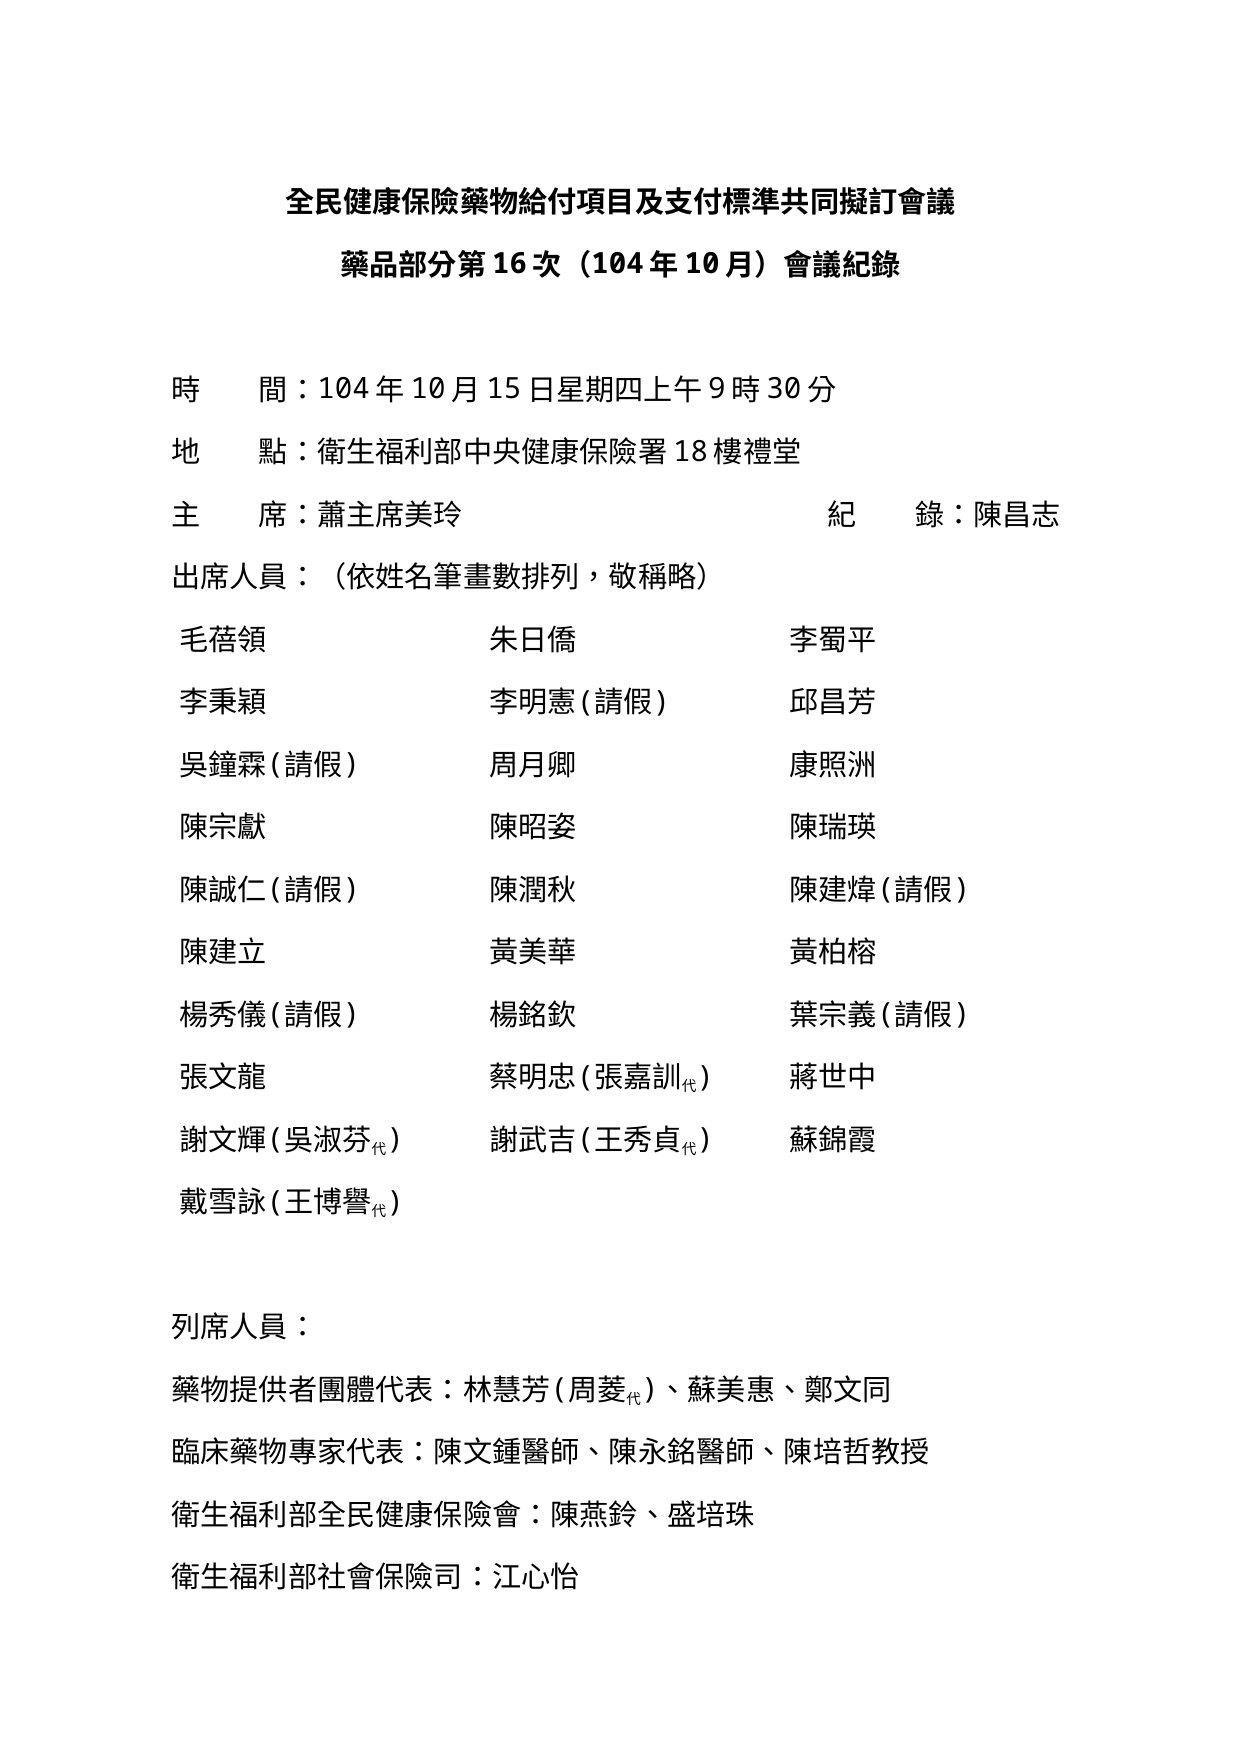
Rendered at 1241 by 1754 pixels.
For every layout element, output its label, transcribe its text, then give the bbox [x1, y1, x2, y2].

table_cell 陳建煒(請假) [778, 846, 1078, 908]
text 衛生福利部全民健康保險會：陳燕鈴、盛培珠 [171, 1471, 1069, 1533]
table_cell 陳誠仁(請假) [168, 846, 478, 908]
text 全民健康保險藥物給付項目及支付標準共同擬訂會議 [171, 158, 1069, 221]
text 列席人員： [171, 1283, 1069, 1346]
table_cell 李明憲(請假) [478, 658, 778, 721]
table_cell 蘇錦霞 [778, 1096, 1078, 1158]
table_cell 陳建立 [168, 908, 478, 971]
table_cell 蔣世中 [778, 1033, 1078, 1096]
table_cell 康照洲 [778, 721, 1078, 783]
table_header 朱日僑 [478, 596, 778, 658]
table_cell 陳昭姿 [478, 783, 778, 846]
text 臨床藥物專家代表：陳文鍾醫師、陳永銘醫師、陳培哲教授 [171, 1408, 1069, 1471]
text 衛生福利部社會保險司：江心怡 [171, 1533, 1069, 1596]
table_cell 邱昌芳 [778, 658, 1078, 721]
table_cell [778, 1158, 1078, 1221]
table_cell 黃美華 [478, 908, 778, 971]
table_cell [478, 1158, 778, 1221]
text 時 間：104年10月15日星期四上午9時30分 [171, 346, 1069, 408]
text 出席人員：（依姓名筆畫數排列，敬稱略） [171, 533, 1069, 596]
table_cell 吳鐘霖(請假) [168, 721, 478, 783]
text 藥品部分第16次（104年10月）會議紀錄 [171, 221, 1069, 283]
table_cell 陳潤秋 [478, 846, 778, 908]
text 藥物提供者團體代表：林慧芳(周菱代)、蘇美惠、鄭文同 [171, 1346, 1069, 1408]
table_cell 楊銘欽 [478, 971, 778, 1033]
table_cell 陳宗獻 [168, 783, 478, 846]
table_header 李蜀平 [778, 596, 1078, 658]
table_cell 陳瑞瑛 [778, 783, 1078, 846]
table_cell 謝武吉(王秀貞代) [478, 1096, 778, 1158]
table_cell 楊秀儀(請假) [168, 971, 478, 1033]
text 地 點：衛生福利部中央健康保險署18樓禮堂 [171, 408, 1069, 471]
table_cell 葉宗義(請假) [778, 971, 1078, 1033]
text 主 席：蕭主席美玲 紀 錄：陳昌志 [171, 471, 1069, 533]
table_cell 蔡明忠(張嘉訓代) [478, 1033, 778, 1096]
table_cell 周月卿 [478, 721, 778, 783]
table_cell 張文龍 [168, 1033, 478, 1096]
table_header 毛蓓領 [168, 596, 478, 658]
table_cell 戴雪詠(王博譽代) [168, 1158, 478, 1221]
table_cell 黃柏榕 [778, 908, 1078, 971]
table_cell 李秉穎 [168, 658, 478, 721]
table_cell 謝文輝(吳淑芬代) [168, 1096, 478, 1158]
